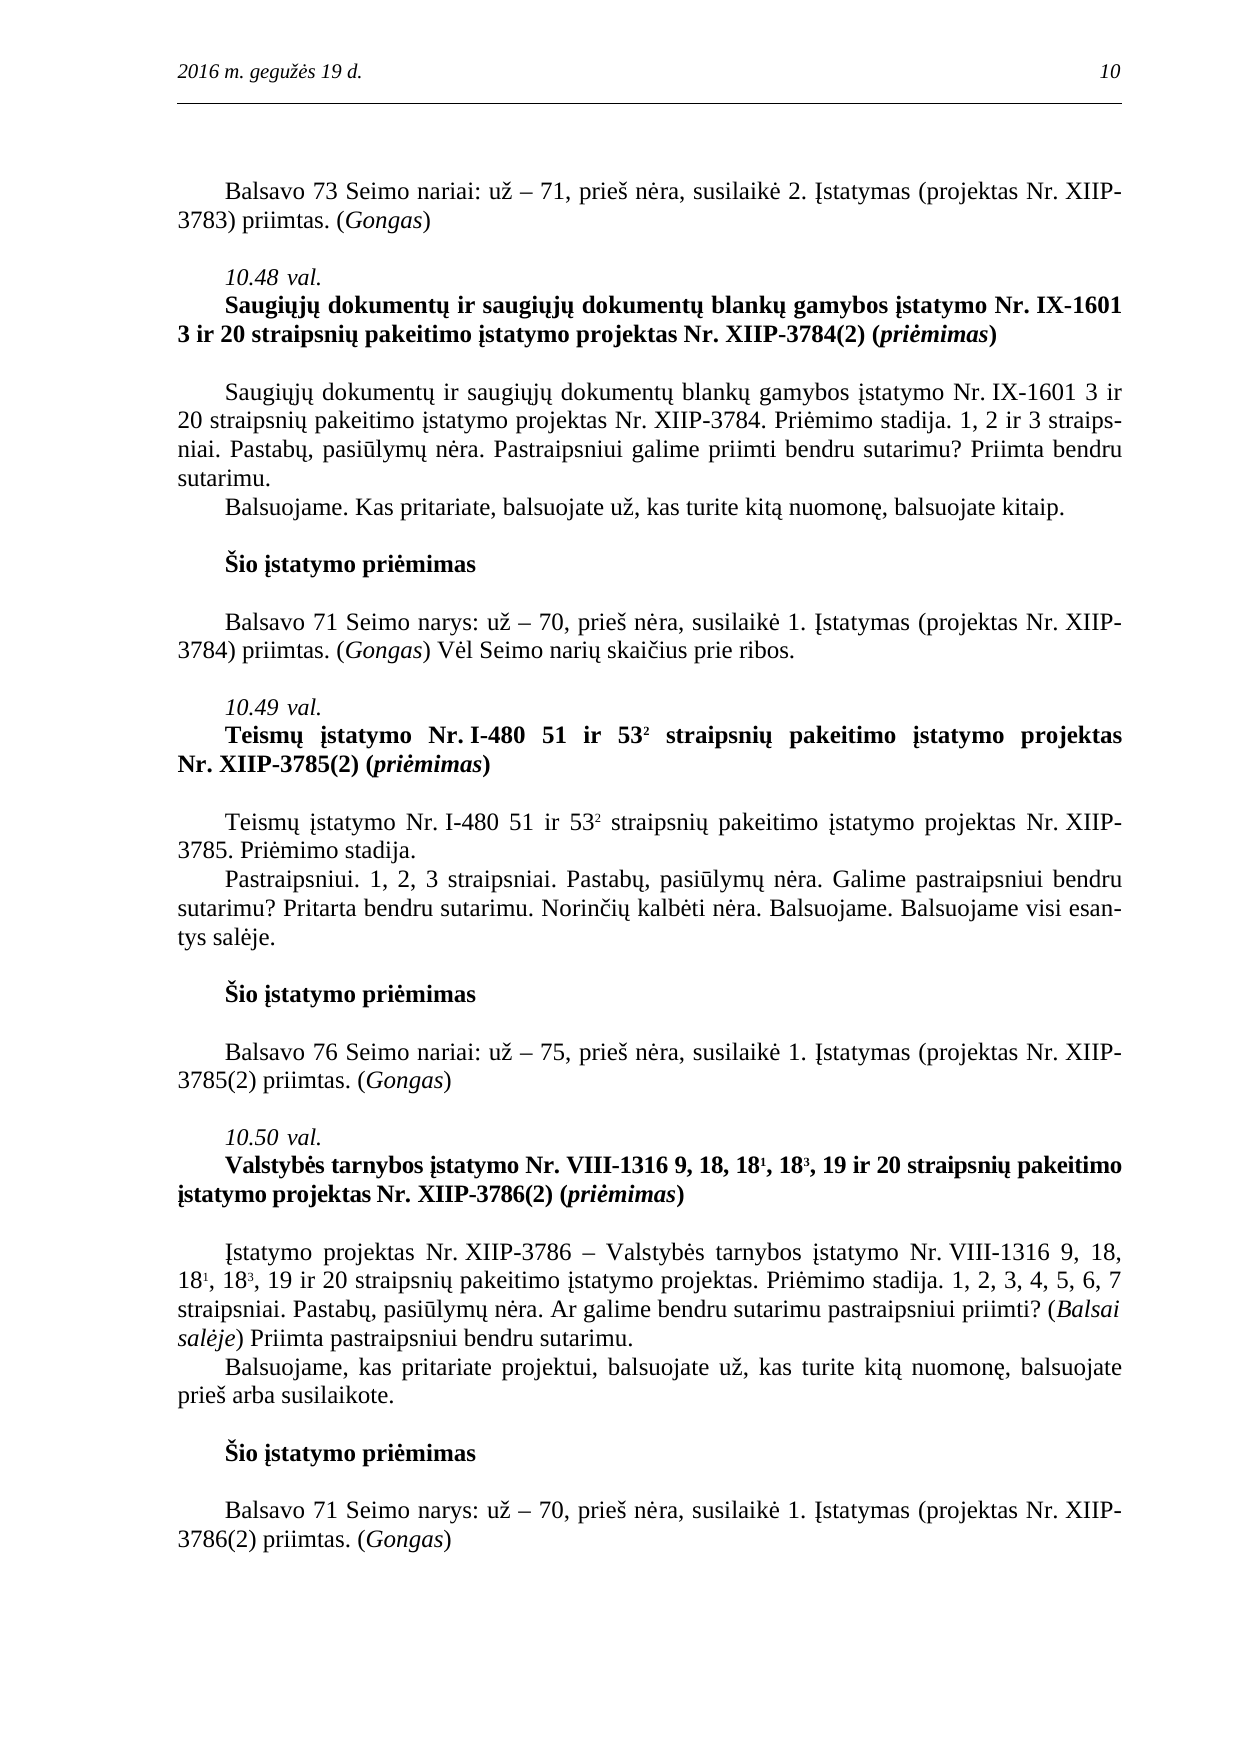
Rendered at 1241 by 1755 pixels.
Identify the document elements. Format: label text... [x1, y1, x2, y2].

text Bal­suo­ja­me, kas pri­ta­ria­te pro­jek­tui, bal­suo­ja­te už, kas tu­ri­te ki­tą nuo­mo­nę, bal­suo­ja­te prieš ar­ba su­si­lai­ko­te. [177, 1352, 1122, 1409]
text Šio įsta­ty­mo pri­ėmi­mas [177, 979, 1122, 1008]
text Bal­suo­ja­me. Kas pri­ta­ria­te, bal­suo­ja­te už, kas tu­ri­te ki­tą nuo­mo­nę, bal­suo­ja­te ki­taip. [177, 492, 1122, 520]
text Teis­mų įsta­ty­mo Nr. I-480 51 ir 532 straips­nių pa­kei­ti­mo įsta­ty­mo pro­jek­tas Nr. XIIP-3785. Pri­ėmi­mo sta­di­ja. [177, 807, 1122, 864]
text Bal­sa­vo 71 Sei­mo na­rys: už – 70, prieš nė­ra, su­si­lai­kė 1. Įsta­ty­mas (pro­jek­tas Nr. XIIP-3784) pri­im­tas. (Gon­gas) Vėl Sei­mo na­rių skai­čius prie ri­bos. [177, 607, 1122, 664]
text 10.48 val. [224, 263, 1122, 290]
text Bal­sa­vo 71 Sei­mo na­rys: už – 70, prieš nė­ra, su­si­lai­kė 1. Įsta­ty­mas (pro­jek­tas Nr. XIIP-3786(2) pri­im­tas. (Gon­gas) [177, 1496, 1122, 1553]
text Pa­straips­niui. 1, 2, 3 straips­niai. Pa­sta­bų, pa­siū­ly­mų nė­ra. Ga­li­me pa­straips­niui ben­dru su­ta­ri­mu? Pri­tar­ta ben­dru su­ta­ri­mu. No­rin­čių kal­bė­ti nė­ra. Bal­suo­ja­me. Bal­suo­ja­me vi­si esan­tys sa­lė­je. [177, 864, 1122, 950]
text 10.50 val. [224, 1123, 1122, 1151]
text Teis­mų įsta­ty­mo Nr. I-480 51 ir 532 straips­nių pa­kei­ti­mo įsta­ty­mo pro­jek­tas Nr. XIIP-3785(2) (pri­ėmi­mas) [177, 720, 1122, 778]
text Sau­gių­jų do­ku­men­tų ir sau­gių­jų do­ku­men­tų blan­kų ga­my­bos įsta­ty­mo Nr. IX-1601 3 ir 20 straips­nių pa­kei­ti­mo įsta­ty­mo pro­jek­tas Nr. XIIP-3784. Pri­ėmi­mo sta­di­ja. 1, 2 ir 3 straips­niai. Pa­sta­bų, pa­siū­ly­mų nė­ra. Pa­straips­niui ga­li­me pri­im­ti ben­dru su­ta­ri­mu? Pri­im­ta ben­dru su­ta­ri­mu. [177, 377, 1122, 492]
text Sau­gių­jų do­ku­men­tų ir sau­gių­jų do­ku­men­tų blan­kų ga­my­bos įsta­ty­mo Nr. IX-1601 3 ir 20 straips­nių pa­kei­ti­mo įsta­ty­mo pro­jek­tas Nr. XIIP-3784(2) (pri­ėmi­mas) [177, 290, 1122, 348]
text Bal­sa­vo 73 Sei­mo na­riai: už – 71, prieš nė­ra, su­si­lai­kė 2. Įsta­ty­mas (pro­jek­tas Nr. XIIP-3783) pri­im­tas. (Gon­gas) [177, 176, 1122, 234]
text Šio įsta­ty­mo pri­ėmi­mas [177, 549, 1122, 578]
text Įsta­ty­mo pro­jek­tas Nr. XIIP-3786 – Vals­ty­bės tar­ny­bos įsta­ty­mo Nr. VIII-1316 9, 18, 181, 183, 19 ir 20 straips­nių pa­kei­ti­mo įsta­ty­mo pro­jek­tas. Pri­ėmi­mo sta­di­ja. 1, 2, 3, 4, 5, 6, 7 straips­niai. Pa­sta­bų, pa­siū­ly­mų nė­ra. Ar ga­li­me ben­dru su­ta­ri­mu pa­straips­niui pri­im­ti? (Bal­sai sa­lė­je) Pri­im­ta pa­straips­niui ben­dru su­ta­ri­mu. [177, 1237, 1122, 1352]
text Vals­ty­bės tar­ny­bos įsta­ty­mo Nr. VIII-1316 9, 18, 181, 183, 19 ir 20 straips­nių pa­kei­ti­mo įsta­ty­mo pro­jek­tas Nr. XIIP-3786(2) (pri­ėmi­mas) [177, 1151, 1122, 1208]
text 10.49 val. [224, 693, 1122, 720]
text Šio įsta­ty­mo pri­ėmi­mas [177, 1438, 1122, 1467]
text Bal­sa­vo 76 Sei­mo na­riai: už – 75, prieš nė­ra, su­si­lai­kė 1. Įsta­ty­mas (pro­jek­tas Nr. XIIP-3785(2) pri­im­tas. (Gon­gas) [177, 1037, 1122, 1094]
